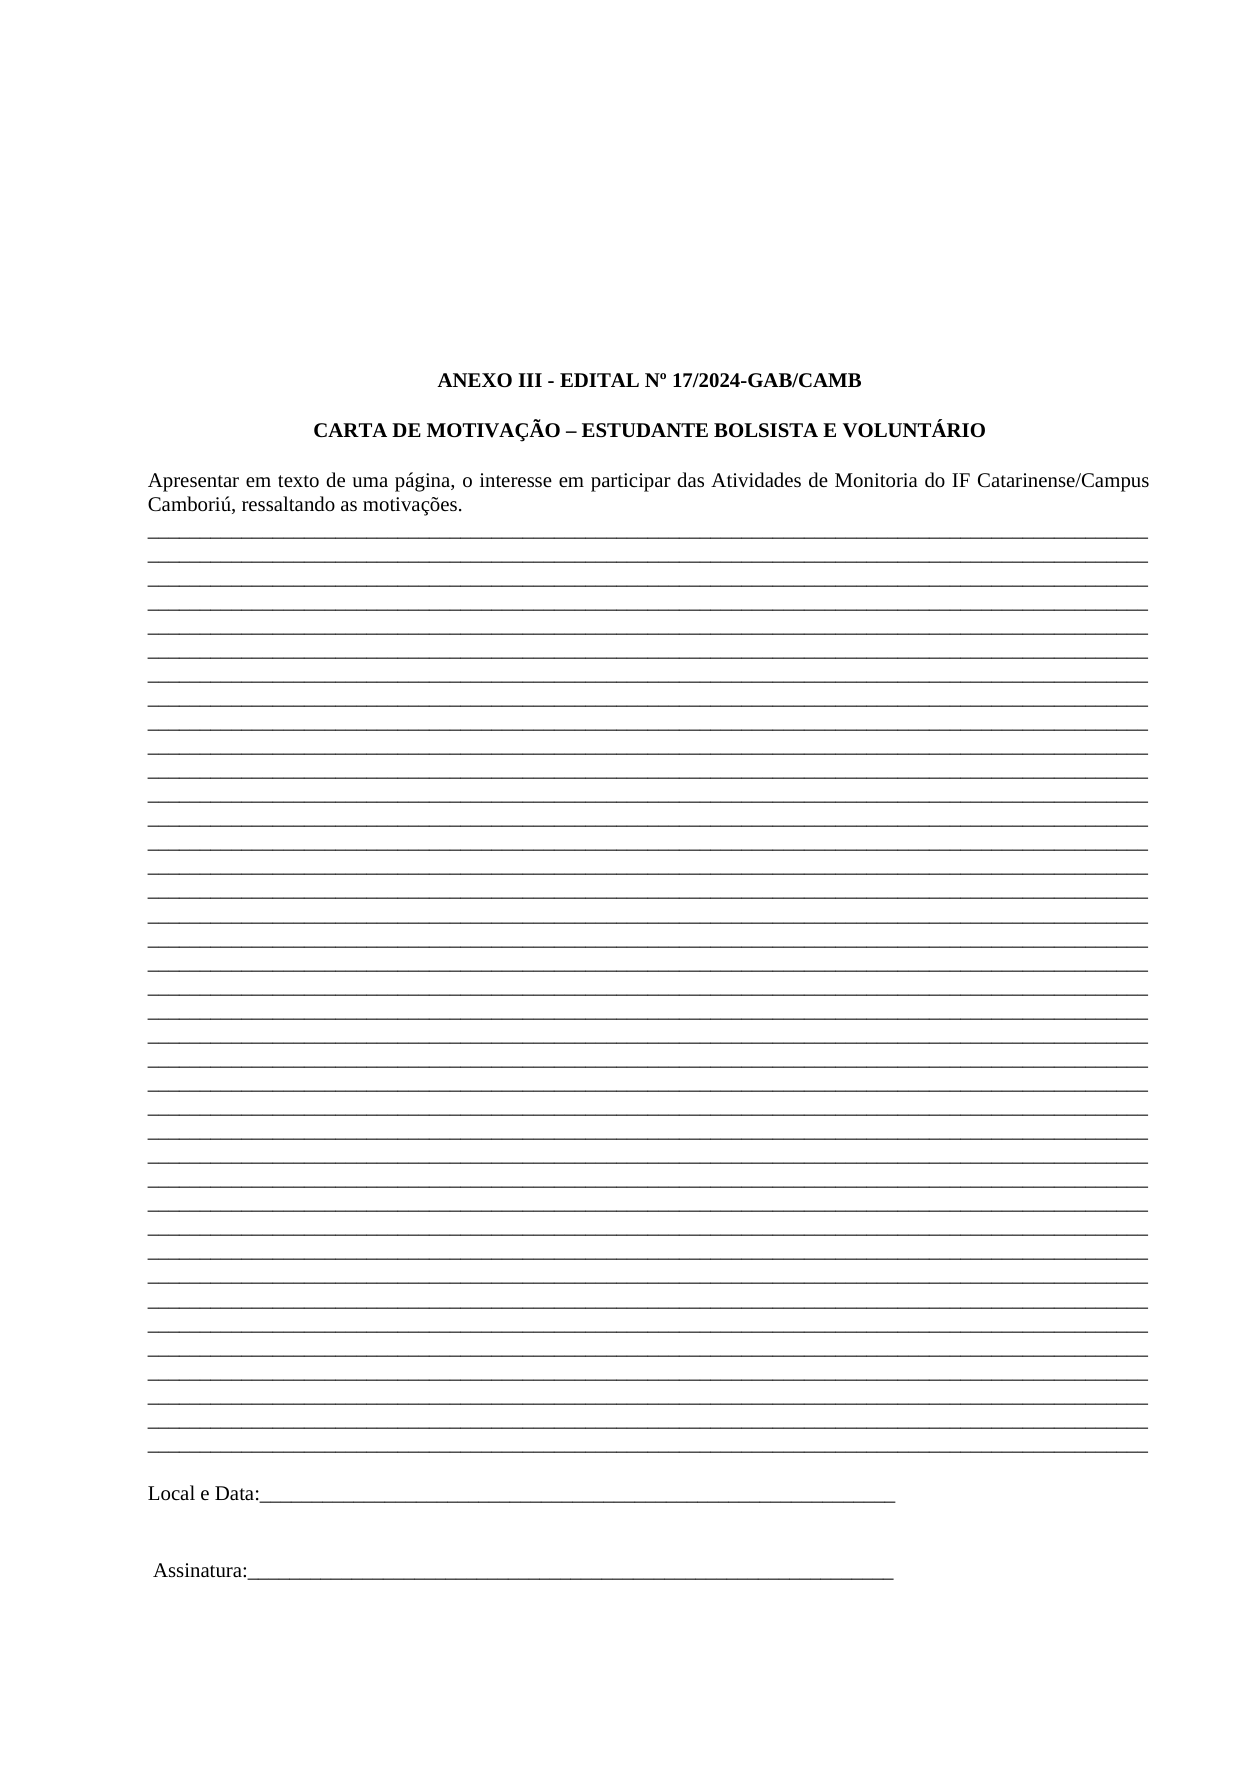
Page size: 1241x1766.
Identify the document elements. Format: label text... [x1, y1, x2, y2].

text Assinatura:______________________________________________________________ [148, 1558, 1152, 1582]
text Apresentar em texto de uma página, o interesse em participar das Atividades de Monitoria do IF Catarinense/Campus Camboriú, ressaltando as motivações. [148, 468, 1152, 516]
text CARTA DE MOTIVAÇÃO – ESTUDANTE BOLSISTA E VOLUNTÁRIO [148, 418, 1152, 442]
text ANEXO III - EDITAL Nº 17/2024-GAB/CAMB [148, 367, 1152, 392]
text ________________________________________________________________________________________________________________________________________________________________________________________________________________________________________________________________________________________________________________________________________________________________________________________________________________________________________________________________________________________________________________________________________________________________________________________________ [148, 1311, 1152, 1455]
text Local e Data:_____________________________________________________________ [148, 1481, 1152, 1505]
text ________________________________________________________________________________________________________________________________________________________________________________________________________________________________________________________________________________________________________________________________________________________________________________________________________________________________________________________________________________________________________________________________________________________________________________________________________________________________________________________________________________________________ [148, 1142, 1152, 1311]
text ________________________________________________________________________________________________________________________________________________________________________________________________________________________________________________________________________________________________________________________________________________________________________________________________________________________________________________________________________________________________________________________________________________________________________________________________________________________________________________________________________________________________________________________________________________________________________________________________________________________________________________________________________________________________________________________________________________________________________________________________________________________________________________________________________________________________________________________________________________________________________________________________________________________________________________________________________________________________________________________________________________________________________________________________ [148, 516, 1152, 853]
text ________________________________________________________________________________________________________________________________________________________________________________________________________________________________________________________________________________________________________________________________________________________________________________________________________________________________________________________________________________________________________________________________________________________________________________________________________________________________________________________________________________________________________________________________________________________________________________________________________________________________________________________________________________________________________________________________________________________________________________________________________________________________________________________________________________________________________________________________________________________________________________________________ [148, 853, 1152, 1142]
